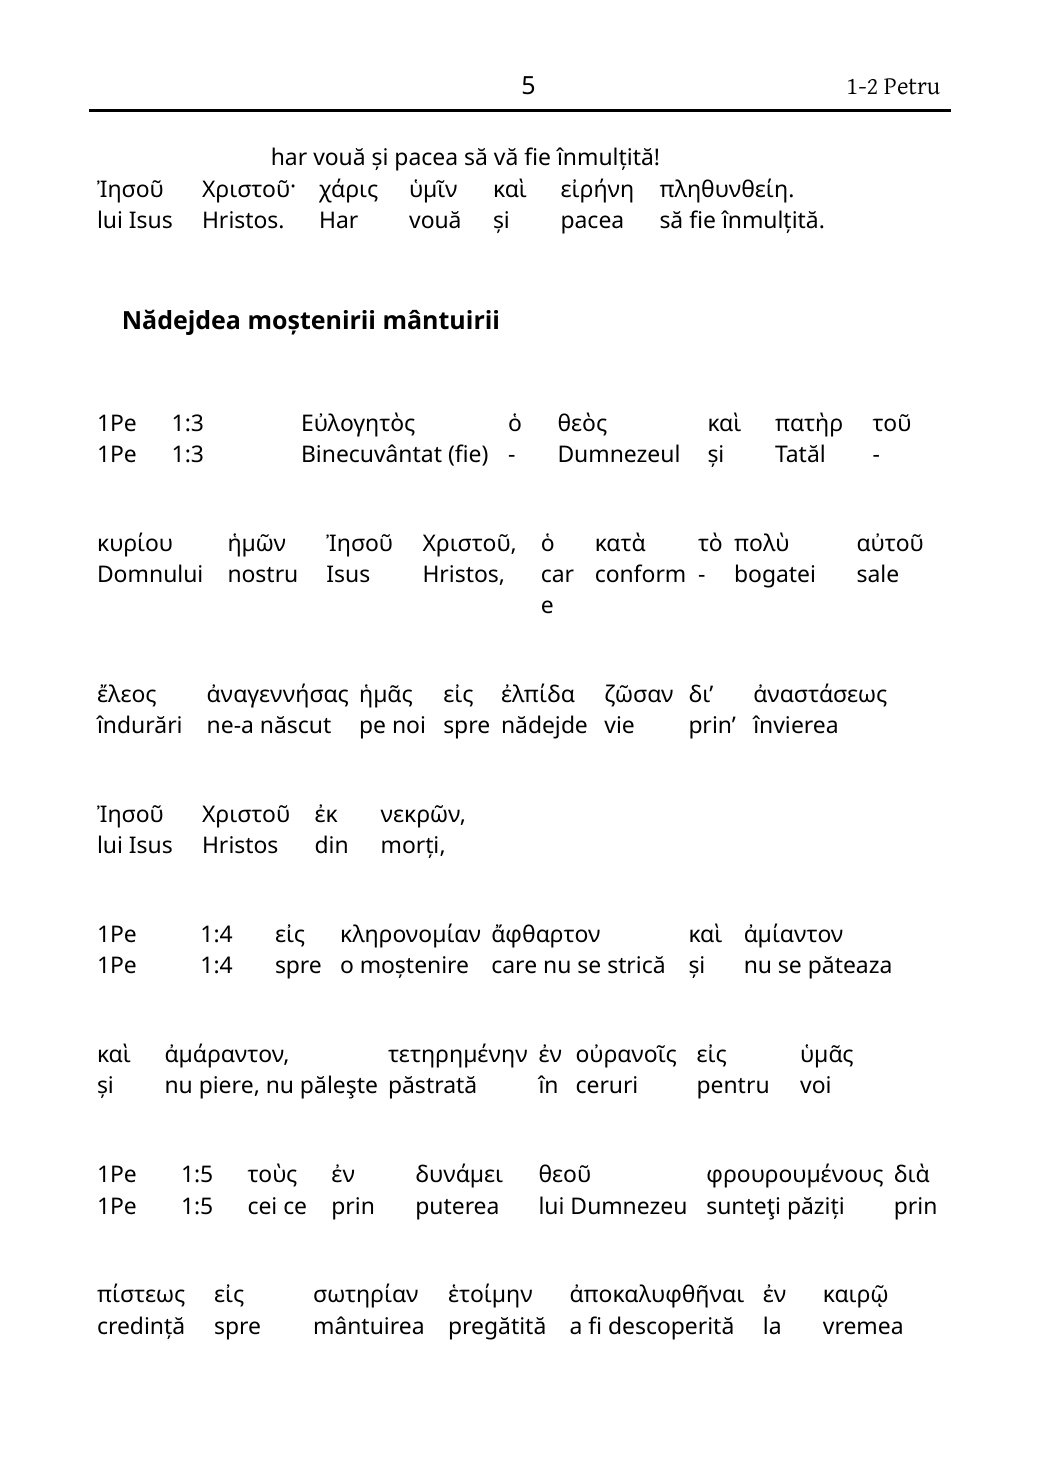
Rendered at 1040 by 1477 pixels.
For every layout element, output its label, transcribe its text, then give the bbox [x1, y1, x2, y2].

table_cell 1:4 [196, 949, 271, 981]
subtitle Nădejdea moștenirii mântuirii [92, 302, 948, 336]
table_header [196, 887, 271, 918]
table_cell κληρονομίαν [336, 918, 487, 949]
table_cell Hristos. [198, 204, 315, 235]
table_cell 1:3 [167, 438, 297, 469]
table_header [177, 1127, 243, 1158]
table_header [694, 495, 730, 527]
table_cell nădejde [497, 709, 600, 740]
table_cell ἑτοίμην [444, 1279, 565, 1310]
table_header [702, 1127, 889, 1158]
table_cell Binecuvântat (fie) [297, 438, 504, 469]
table_cell credință [93, 1310, 210, 1341]
table_cell ἐλπίδα [497, 678, 600, 709]
table_cell pe noi [355, 709, 439, 740]
table_cell îndurări [93, 709, 202, 740]
table_header [444, 1247, 565, 1278]
table_cell θεὸς [553, 406, 703, 438]
table_cell οὐρανοῖς [571, 1038, 692, 1069]
table_header [243, 1127, 327, 1158]
table_cell ὑμῖν [405, 173, 489, 204]
table_header [590, 495, 694, 527]
table_cell τοὺς [243, 1158, 327, 1189]
table_cell și [489, 204, 556, 235]
table_cell 1Pe [93, 949, 196, 981]
table_cell Χριστοῦ· [198, 173, 315, 204]
table_header [327, 1127, 411, 1158]
table_header [93, 887, 196, 918]
table_cell lui Isus [93, 204, 198, 235]
table_cell διὰ [890, 1158, 956, 1189]
table_header [771, 375, 868, 406]
table_cell Χριστοῦ, [418, 527, 536, 558]
table_cell ὑμᾶς [796, 1038, 899, 1069]
table_header [310, 767, 376, 798]
table_cell δι’ [684, 678, 749, 709]
table_cell prin [890, 1190, 956, 1221]
table_header [692, 1007, 796, 1038]
table_header [376, 767, 493, 798]
table_cell ὁ [536, 527, 590, 558]
table_cell ἀμίαντον [739, 918, 946, 949]
table_cell εἰς [210, 1279, 309, 1310]
table_cell Tatăl [771, 438, 868, 469]
table_cell care nu se strică [487, 949, 684, 981]
table_cell pregătită [444, 1310, 565, 1341]
table_cell lui Isus [93, 829, 198, 861]
table_cell εἰς [271, 918, 336, 949]
table_header [497, 647, 600, 678]
table_header [819, 1247, 929, 1278]
table_header [565, 1247, 758, 1278]
table_header [739, 887, 946, 918]
table_cell ἐν [759, 1279, 818, 1310]
table_header [93, 647, 202, 678]
table_cell 1:3 [167, 406, 297, 438]
table_cell în [534, 1070, 571, 1101]
table_cell Εὐλογητὸς [297, 406, 504, 438]
table_cell care [536, 558, 590, 620]
table_header [730, 495, 852, 527]
table_header [868, 375, 938, 406]
table_cell voi [796, 1070, 899, 1101]
table_cell 1Pe [93, 918, 196, 949]
table_cell nu piere, nu păleşte [160, 1070, 384, 1101]
table_cell ἀναγεννήσας [202, 678, 355, 709]
table_header [336, 887, 487, 918]
table_cell învierea [749, 709, 946, 740]
table_cell puterea [411, 1190, 534, 1221]
table_cell 1:5 [177, 1158, 243, 1189]
table_header [93, 1247, 210, 1278]
table_cell - [504, 438, 553, 469]
table_cell să fie înmulțită. [655, 204, 838, 235]
table_header [796, 1007, 899, 1038]
table_cell σωτηρίαν [309, 1279, 444, 1310]
table_cell καὶ [703, 406, 771, 438]
table_cell ἀναστάσεως [749, 678, 946, 709]
table_header [198, 767, 310, 798]
table_cell și [703, 438, 771, 469]
table_cell spre [210, 1310, 309, 1341]
table_cell αὐτοῦ [852, 527, 946, 558]
table_cell spre [271, 949, 336, 981]
table_cell πληθυνθείη. [655, 173, 838, 204]
table_cell καὶ [93, 1038, 160, 1069]
table_cell Dumnezeul [553, 438, 703, 469]
table_cell cei ce [243, 1190, 327, 1221]
table_cell πολὺ [730, 527, 852, 558]
table_cell nostru [223, 558, 322, 620]
table_cell ὁ [504, 406, 553, 438]
table_cell Domnului [93, 558, 223, 620]
table_header [703, 375, 771, 406]
table_cell 1:4 [196, 918, 271, 949]
table_header [411, 1127, 534, 1158]
table_cell ἐν [327, 1158, 411, 1189]
table_header [852, 495, 946, 527]
table_header [418, 495, 536, 527]
table_header [322, 495, 418, 527]
table_cell Hristos [198, 829, 310, 861]
table_header [160, 1007, 384, 1038]
table_cell ἡμῶν [223, 527, 322, 558]
table_cell din [310, 829, 376, 861]
table_cell τοῦ [868, 406, 938, 438]
table_cell κατὰ [590, 527, 694, 558]
table_cell τὸ [694, 527, 730, 558]
table_cell păstrată [384, 1070, 534, 1101]
table_header [93, 375, 167, 406]
table_cell ἀμάραντον, [160, 1038, 384, 1069]
table_cell mântuirea [309, 1310, 444, 1341]
table_cell pentru [692, 1070, 796, 1101]
table_cell Har [315, 204, 405, 235]
table_cell prin [327, 1190, 411, 1221]
table_cell καὶ [684, 918, 739, 949]
table_cell ἡμᾶς [355, 678, 439, 709]
table_cell spre [439, 709, 497, 740]
table_header [890, 1127, 956, 1158]
table_cell τετηρημένην [384, 1038, 534, 1069]
table_cell Hristos, [418, 558, 536, 620]
table_cell καὶ [489, 173, 556, 204]
table_cell ἐκ [310, 798, 376, 829]
table_cell ἔλεος [93, 678, 202, 709]
table_cell νεκρῶν, [376, 798, 493, 829]
table_header har vouă și pacea să vă fie înmulțită! [93, 141, 838, 172]
table_header [536, 495, 590, 527]
table_header [684, 647, 749, 678]
table_cell Ἰησοῦ [93, 173, 198, 204]
table_cell πατὴρ [771, 406, 868, 438]
table_header [223, 495, 322, 527]
table_cell la [759, 1310, 818, 1341]
table_cell și [93, 1070, 160, 1101]
table_cell nu se păteaza [739, 949, 946, 981]
table_cell bogatei [730, 558, 852, 620]
table_header [439, 647, 497, 678]
table_header [384, 1007, 534, 1038]
table_cell o moștenire [336, 949, 487, 981]
table_header [600, 647, 684, 678]
table_cell ἀποκαλυφθῆναι [565, 1279, 758, 1310]
table_cell ne-a născut [202, 709, 355, 740]
table_header [759, 1247, 818, 1278]
table_cell 1:5 [177, 1190, 243, 1221]
table_header [534, 1007, 571, 1038]
table_header [167, 375, 297, 406]
table_cell vie [600, 709, 684, 740]
table_cell - [868, 438, 938, 469]
table_header [504, 375, 553, 406]
table_header [93, 1127, 177, 1158]
table_cell prin’ [684, 709, 749, 740]
table_header [93, 495, 223, 527]
table_header [553, 375, 703, 406]
table_header [684, 887, 739, 918]
table_cell καιρῷ [819, 1279, 929, 1310]
table_header [93, 1007, 160, 1038]
table_cell εἰρήνη [556, 173, 655, 204]
table_cell Ἰησοῦ [93, 798, 198, 829]
table_cell εἰς [439, 678, 497, 709]
table_header [93, 767, 198, 798]
table_cell φρουρουμένους [702, 1158, 889, 1189]
table_cell sunteţi păziți [702, 1190, 889, 1221]
table_cell Χριστοῦ [198, 798, 310, 829]
table_cell a fi descoperită [565, 1310, 758, 1341]
table_cell vouă [405, 204, 489, 235]
table_cell vremea [819, 1310, 929, 1341]
table_cell ζῶσαν [600, 678, 684, 709]
table_cell 1Pe [93, 438, 167, 469]
table_cell ἐν [534, 1038, 571, 1069]
table_cell 1Pe [93, 1158, 177, 1189]
table_header [355, 647, 439, 678]
table_cell ceruri [571, 1070, 692, 1101]
table_header [271, 887, 336, 918]
table_cell χάρις [315, 173, 405, 204]
table_cell lui Dumnezeu [534, 1190, 702, 1221]
table_header [202, 647, 355, 678]
table_cell pacea [556, 204, 655, 235]
table_cell 1Pe [93, 1190, 177, 1221]
table_cell Ἰησοῦ [322, 527, 418, 558]
table_cell εἰς [692, 1038, 796, 1069]
table_header [571, 1007, 692, 1038]
table_cell κυρίου [93, 527, 223, 558]
table_header [297, 375, 504, 406]
table_cell πίστεως [93, 1279, 210, 1310]
table_cell δυνάμει [411, 1158, 534, 1189]
table_cell sale [852, 558, 946, 620]
table_cell ἄφθαρτον [487, 918, 684, 949]
table_header [487, 887, 684, 918]
table_cell Isus [322, 558, 418, 620]
table_header [534, 1127, 702, 1158]
table_cell 1Pe [93, 406, 167, 438]
table_cell θεοῦ [534, 1158, 702, 1189]
table_cell conform [590, 558, 694, 620]
table_header [309, 1247, 444, 1278]
table_cell morți, [376, 829, 493, 861]
table_header [749, 647, 946, 678]
table_cell - [694, 558, 730, 620]
table_header [210, 1247, 309, 1278]
table_cell și [684, 949, 739, 981]
